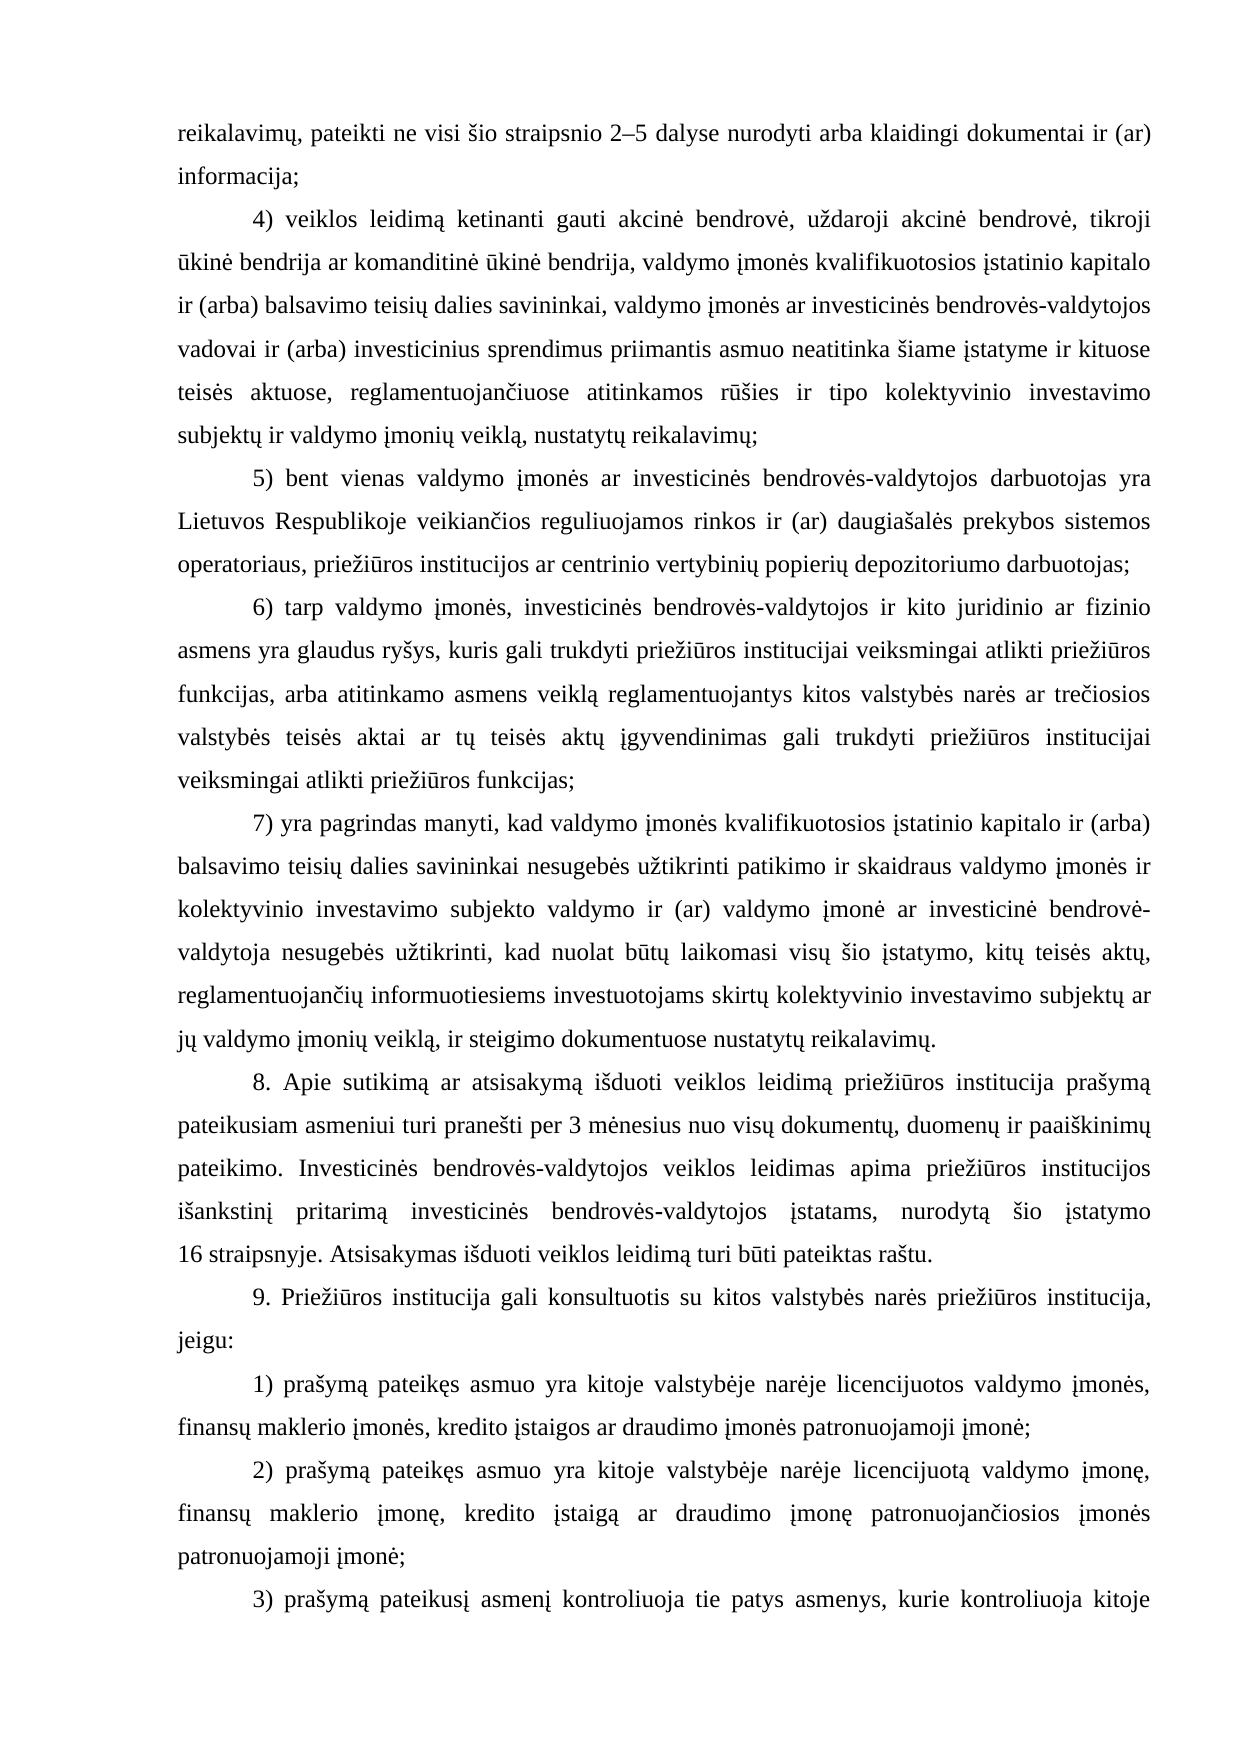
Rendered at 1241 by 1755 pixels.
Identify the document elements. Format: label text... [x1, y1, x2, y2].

text 9. Priežiūros institucija gali konsultuotis su kitos valstybės narės priežiūros institucija, jeigu: [177, 1282, 1152, 1354]
text 5) bent vienas valdymo įmonės ar investicinės bendrovės-valdytojos darbuotojas yra Lietuvos Respublikoje veikiančios reguliuojamos rinkos ir (ar) daugiašalės prekybos sistemos operatoriaus, priežiūros institucijos ar centrinio vertybinių popierių depozitoriumo darbuotojas; [177, 463, 1152, 578]
text 6) tarp valdymo įmonės, investicinės bendrovės-valdytojos ir kito juridinio ar fizinio asmens yra glaudus ryšys, kuris gali trukdyti priežiūros institucijai veiksmingai atlikti priežiūros funkcijas, arba atitinkamo asmens veiklą reglamentuojantys kitos valstybės narės ar trečiosios valstybės teisės aktai ar tų teisės aktų įgyvendinimas gali trukdyti priežiūros institucijai veiksmingai atlikti priežiūros funkcijas; [177, 592, 1152, 794]
text 1) prašymą pateikęs asmuo yra kitoje valstybėje narėje licencijuotos valdymo įmonės, finansų maklerio įmonės, kredito įstaigos ar draudimo įmonės patronuojamoji įmonė; [177, 1369, 1152, 1441]
text 3) prašymą pateikusį asmenį kontroliuoja tie patys asmenys, kurie kontroliuoja kitoje [177, 1584, 1152, 1613]
text 8. Apie sutikimą ar atsisakymą išduoti veiklos leidimą priežiūros institucija prašymą pateikusiam asmeniui turi pranešti per 3 mėnesius nuo visų dokumentų, duomenų ir paaiškinimų pateikimo. Investicinės bendrovės-valdytojos veiklos leidimas apima priežiūros institucijos išankstinį pritarimą investicinės bendrovės-valdytojos įstatams, nurodytą šio įstatymo 16 straipsnyje. Atsisakymas išduoti veiklos leidimą turi būti pateiktas raštu. [177, 1067, 1152, 1268]
text reikalavimų, pateikti ne visi šio straipsnio 2–5 dalyse nurodyti arba klaidingi dokumentai ir (ar) informacija; [177, 118, 1152, 190]
text 4) veiklos leidimą ketinanti gauti akcinė bendrovė, uždaroji akcinė bendrovė, tikroji ūkinė bendrija ar komanditinė ūkinė bendrija, valdymo įmonės kvalifikuotosios įstatinio kapitalo ir (arba) balsavimo teisių dalies savininkai, valdymo įmonės ar investicinės bendrovės-valdytojos vadovai ir (arba) investicinius sprendimus priimantis asmuo neatitinka šiame įstatyme ir kituose teisės aktuose, reglamentuojančiuose atitinkamos rūšies ir tipo kolektyvinio investavimo subjektų ir valdymo įmonių veiklą, nustatytų reikalavimų; [177, 204, 1152, 449]
text 2) prašymą pateikęs asmuo yra kitoje valstybėje narėje licencijuotą valdymo įmonę, finansų maklerio įmonę, kredito įstaigą ar draudimo įmonę patronuojančiosios įmonės patronuojamoji įmonė; [177, 1455, 1152, 1570]
text 7) yra pagrindas manyti, kad valdymo įmonės kvalifikuotosios įstatinio kapitalo ir (arba) balsavimo teisių dalies savininkai nesugebės užtikrinti patikimo ir skaidraus valdymo įmonės ir kolektyvinio investavimo subjekto valdymo ir (ar) valdymo įmonė ar investicinė bendrovė-valdytoja nesugebės užtikrinti, kad nuolat būtų laikomasi visų šio įstatymo, kitų teisės aktų, reglamentuojančių informuotiesiems investuotojams skirtų kolektyvinio investavimo subjektų ar jų valdymo įmonių veiklą, ir steigimo dokumentuose nustatytų reikalavimų. [177, 808, 1152, 1052]
